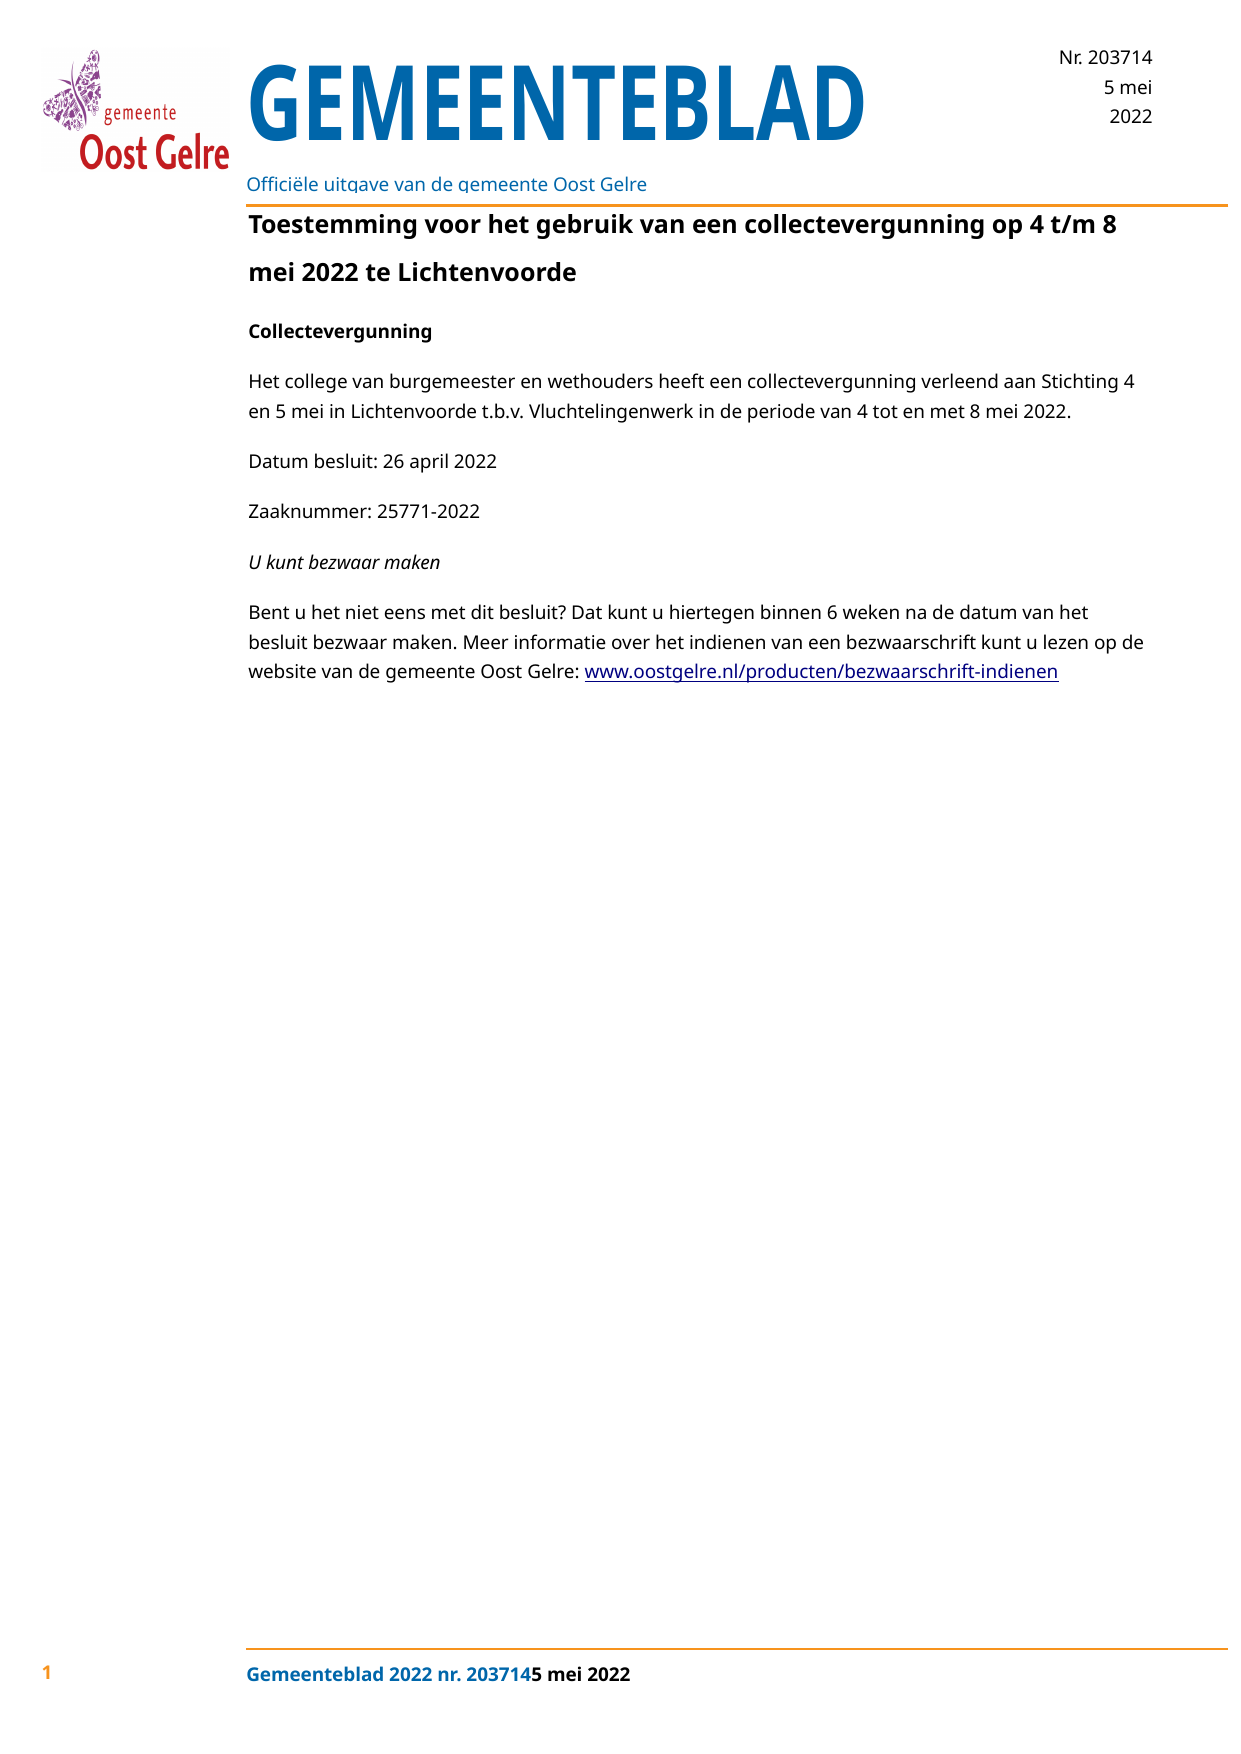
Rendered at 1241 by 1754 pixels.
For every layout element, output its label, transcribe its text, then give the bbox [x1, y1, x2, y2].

text Datum besluit: 26 april 2022 [248, 448, 1152, 474]
text Het college van burgemeester en wethouders heeft een collectevergunning verleend aan Stichting 4 en 5 mei in Lichtenvoorde t.b.v. Vluchtelingenwerk in de periode van 4 tot en met 8 mei 2022. [248, 368, 1152, 424]
text Zaaknummer: 25771-2022 [248, 499, 1152, 524]
text Toestemming voor het gebruik van een collectevergunning op 4 t/m 8 mei 2022 te Lichtenvoorde [248, 207, 1152, 288]
text Bent u het niet eens met dit besluit? Dat kunt u hiertegen binnen 6 weken na de datum van het besluit bezwaar maken. Meer informatie over het indienen van een bezwaarschrift kunt u lezen op de website van de gemeente Oost Gelre: www.oostgelre.nl/producten/bezwaarschrift-indienen [248, 599, 1152, 684]
text Collectevergunning [248, 318, 1152, 344]
text U kunt bezwaar maken [248, 549, 1152, 575]
picture [41, 47, 231, 172]
